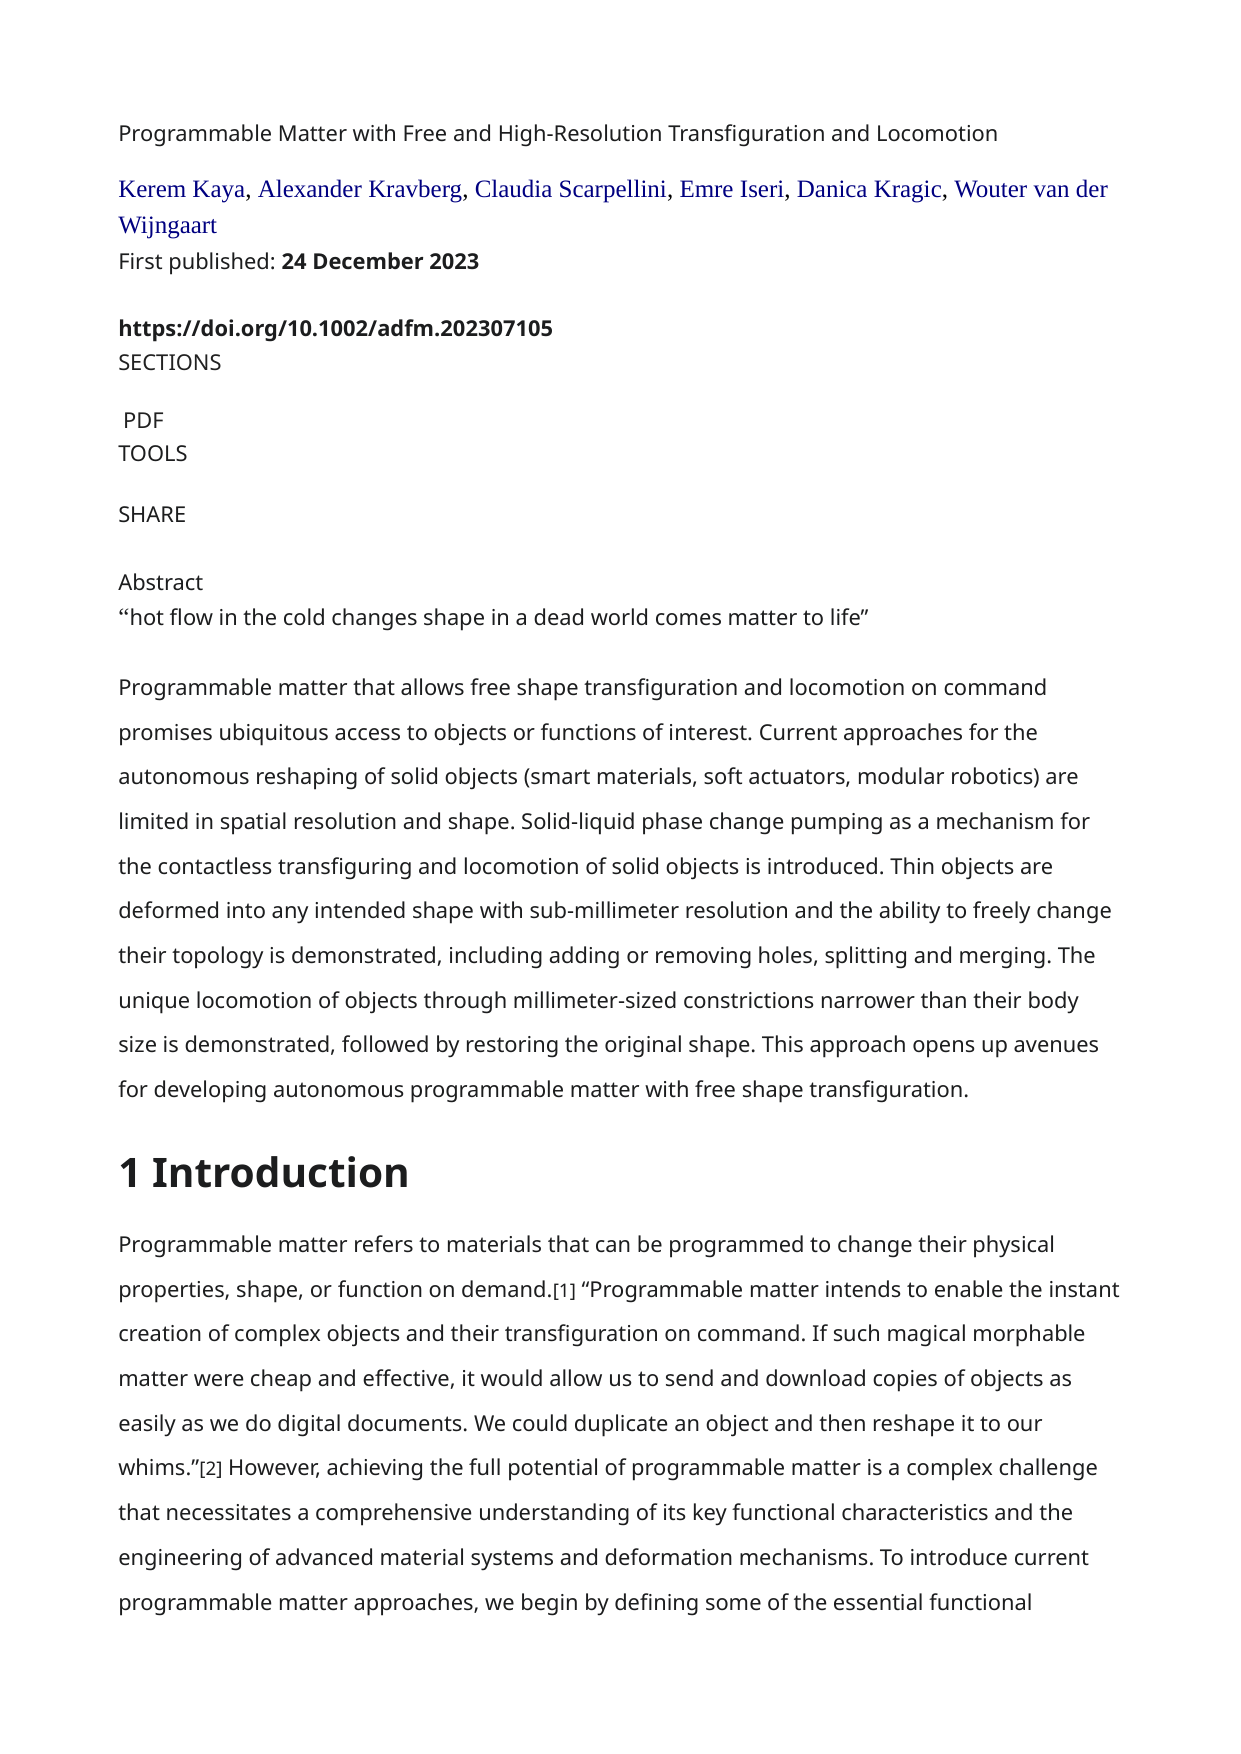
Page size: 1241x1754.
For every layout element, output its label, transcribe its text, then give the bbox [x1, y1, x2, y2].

text Programmable matter refers to materials that can be programmed to change their physical properties, shape, or function on demand.[1] “Programmable matter intends to enable the instant creation of complex objects and their transfiguration on command. If such magical morphable matter were cheap and effective, it would allow us to send and download copies of objects as easily as we do digital documents. We could duplicate an object and then reshape it to our whims.”[2] However, achieving the full potential of programmable matter is a complex challenge that necessitates a comprehensive understanding of its key functional characteristics and the engineering of advanced material systems and deformation mechanisms. To introduce current programmable matter approaches, we begin by defining some of the essential functional [118, 1229, 1122, 1616]
text SHARE [118, 499, 1122, 529]
text https://doi.org/10.1002/adfm.202307105 [118, 313, 1122, 342]
text Programmable matter that allows free shape transfiguration and locomotion on command promises ubiquitous access to objects or functions of interest. Current approaches for the autonomous reshaping of solid objects (smart materials, soft actuators, modular robotics) are limited in spatial resolution and shape. Solid-liquid phase change pumping as a mechanism for the contactless transfiguring and locomotion of solid objects is introduced. Thin objects are deformed into any intended shape with sub-millimeter resolution and the ability to freely change their topology is demonstrated, including adding or removing holes, splitting and merging. The unique locomotion of objects through millimeter-sized constrictions narrower than their body size is demonstrated, followed by restoring the original shape. This approach opens up avenues for developing autonomous programmable matter with free shape transfiguration. [118, 672, 1122, 1104]
text “hot flow in the cold changes shape in a dead world comes matter to life” [118, 602, 1122, 632]
text PDF [118, 381, 1122, 440]
text Kerem Kaya, Alexander Kravberg, Claudia Scarpellini, Emre Iseri, Danica Kragic, Wouter van der Wijngaart [118, 174, 1122, 238]
text SECTIONS [118, 347, 1122, 376]
subtitle Abstract [118, 567, 1122, 596]
text First published: 24 December 2023 [118, 246, 1122, 275]
subtitle Programmable Matter with Free and High-Resolution Transfiguration and Locomotion [118, 118, 1122, 148]
text TOOLS [118, 440, 1122, 466]
subtitle 1 Introduction [118, 1144, 1122, 1199]
